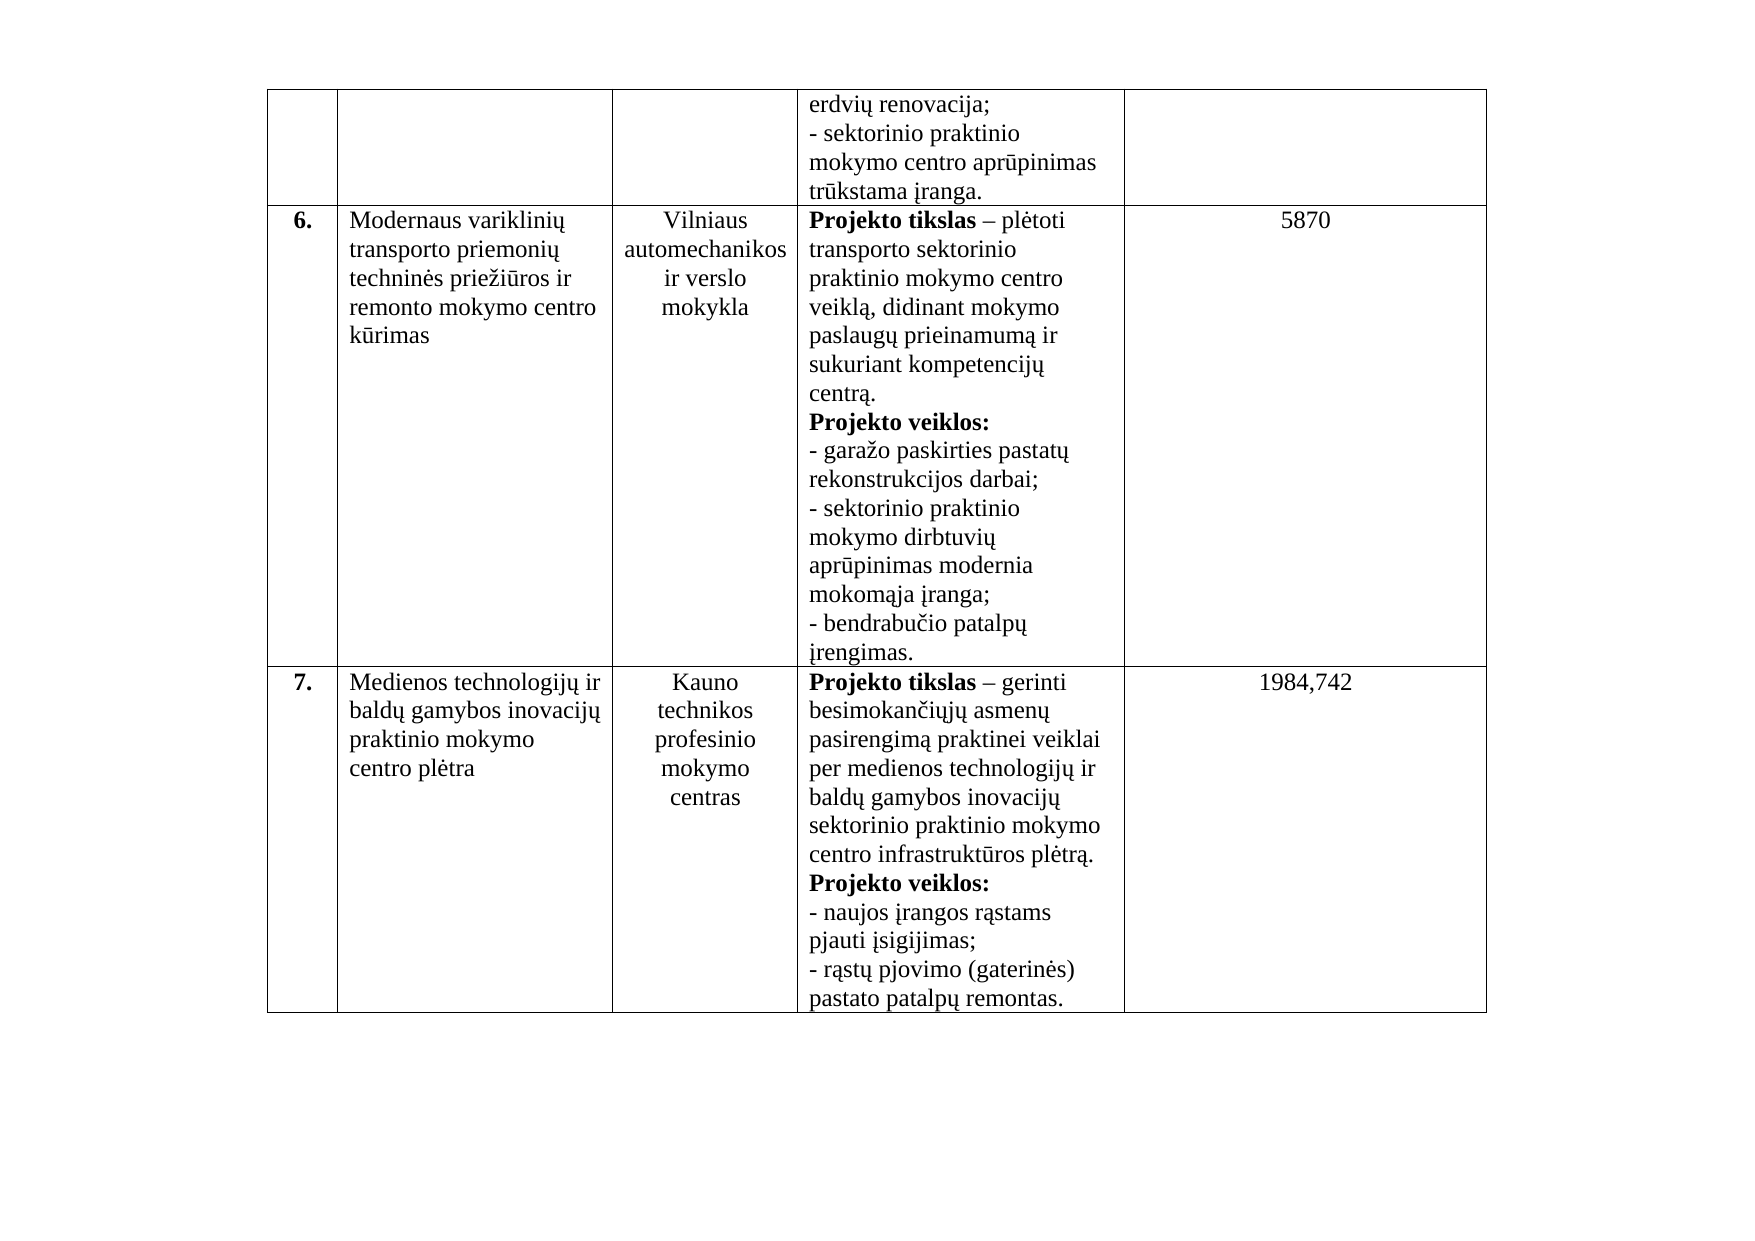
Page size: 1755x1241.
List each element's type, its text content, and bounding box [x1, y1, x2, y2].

table_cell Kauno technikos profesinio mokymo centras [613, 667, 797, 1012]
table_cell 6. [268, 206, 337, 666]
table_cell 7. [268, 667, 337, 1012]
table_cell [1125, 90, 1486, 204]
table_cell [613, 90, 797, 204]
table_cell 5870 [1125, 206, 1486, 666]
table_cell 1984,742 [1125, 667, 1486, 1012]
table_cell Vilniaus automechanikos ir verslo mokykla [613, 206, 797, 666]
table_cell Modernaus variklinių transporto priemonių techninės priežiūros ir remonto mokymo centro kūrimas [338, 206, 612, 666]
table_cell [338, 90, 612, 204]
table_cell Projekto tikslas – gerinti besimokančiųjų asmenų pasirengimą praktinei veiklai per medienos technologijų ir baldų gamybos inovacijų sektorinio praktinio mokymo centro infrastruktūros plėtrą. Projekto veiklos: - naujos įrangos rąstams pjauti įsigijimas; - rąstų pjovimo (gaterinės) pastato patalpų remontas. [798, 667, 1124, 1012]
table_cell erdvių renovacija; - sektorinio praktinio mokymo centro aprūpinimas trūkstama įranga. [798, 90, 1124, 204]
table_cell Projekto tikslas – plėtoti transporto sektorinio praktinio mokymo centro veiklą, didinant mokymo paslaugų prieinamumą ir sukuriant kompetencijų centrą. Projekto veiklos: - garažo paskirties pastatų rekonstrukcijos darbai; - sektorinio praktinio mokymo dirbtuvių aprūpinimas modernia mokomąja įranga; - bendrabučio patalpų įrengimas. [798, 206, 1124, 666]
table_cell [268, 90, 337, 204]
table_cell Medienos technologijų ir baldų gamybos inovacijų praktinio mokymo centro plėtra [338, 667, 612, 1012]
